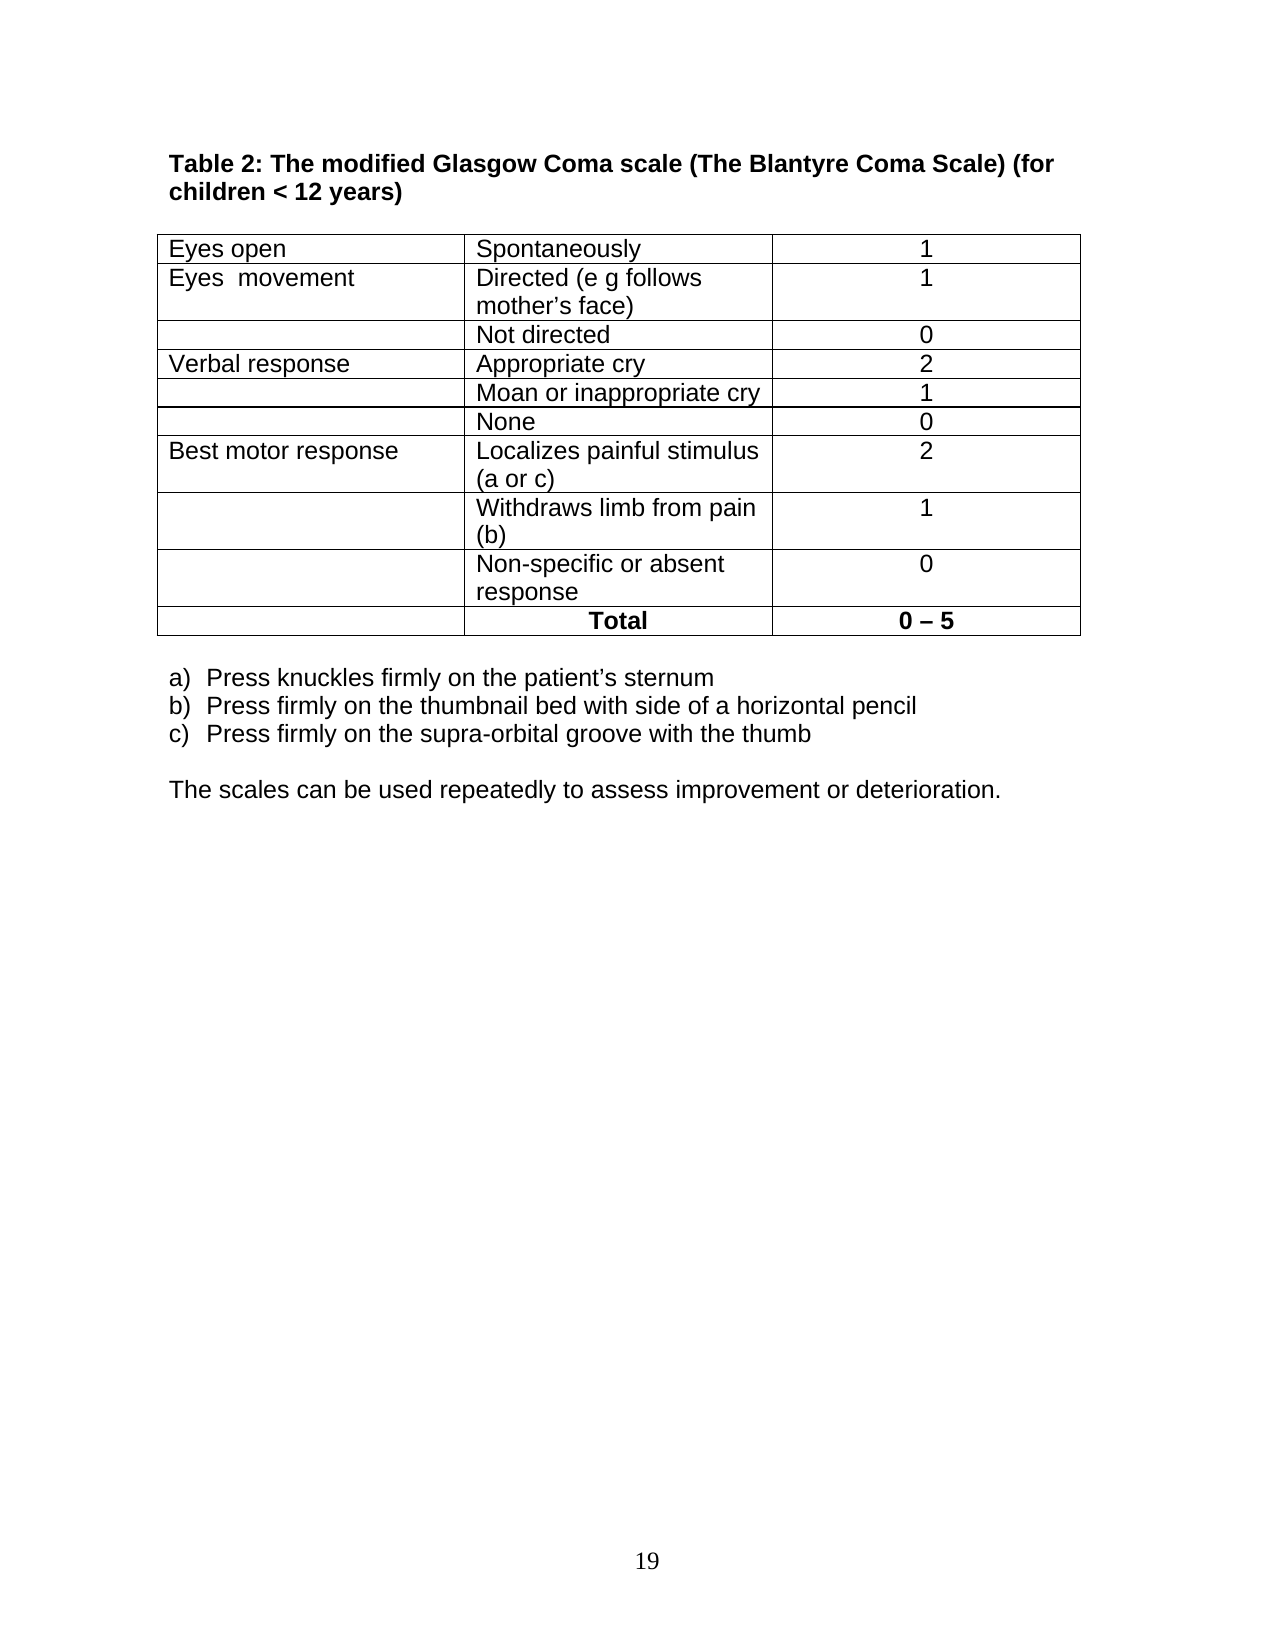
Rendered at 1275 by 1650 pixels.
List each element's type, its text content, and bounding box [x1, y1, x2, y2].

table_cell 0 [773, 408, 1080, 435]
table_cell Withdraws limb from pain (b) [465, 493, 772, 549]
table_cell 0 – 5 [773, 607, 1080, 635]
table_cell Verbal response [158, 350, 464, 377]
table_cell 1 [773, 264, 1080, 319]
table_header Spontaneously [465, 235, 772, 263]
table_cell Appropriate cry [465, 350, 772, 377]
table_cell Moan or inappropriate cry [465, 379, 772, 406]
table_cell 2 [773, 436, 1080, 492]
table_cell [158, 321, 464, 348]
table_cell 0 [773, 321, 1080, 348]
table_cell Eyes movement [158, 264, 464, 319]
list Press knuckles firmly on the patient’s sternum [169, 664, 1125, 692]
table_cell None [465, 408, 772, 435]
table_cell [158, 493, 464, 549]
table_cell 2 [773, 350, 1080, 377]
table_cell [158, 550, 464, 606]
text Table 2: The modified Glasgow Coma scale (The Blantyre Coma Scale) (for children < 12 years) [169, 150, 1125, 206]
table_cell 1 [773, 493, 1080, 549]
table_cell Non-specific or absent response [465, 550, 772, 606]
table_cell Localizes painful stimulus (a or c) [465, 436, 772, 492]
list Press firmly on the thumbnail bed with side of a horizontal pencil [169, 692, 1125, 720]
table_cell Total [465, 607, 772, 635]
table_header Eyes open [158, 235, 464, 263]
table_cell Best motor response [158, 436, 464, 492]
table_cell Not directed [465, 321, 772, 348]
table_cell Directed (e g follows mother’s face) [465, 264, 772, 319]
table_cell [158, 408, 464, 435]
table_cell 0 [773, 550, 1080, 606]
text The scales can be used repeatedly to assess improvement or deterioration. [169, 776, 1125, 803]
table_cell 1 [773, 379, 1080, 406]
table_cell [158, 607, 464, 635]
list Press firmly on the supra-orbital groove with the thumb [169, 720, 1125, 748]
table_header 1 [773, 235, 1080, 263]
table_cell [158, 379, 464, 406]
